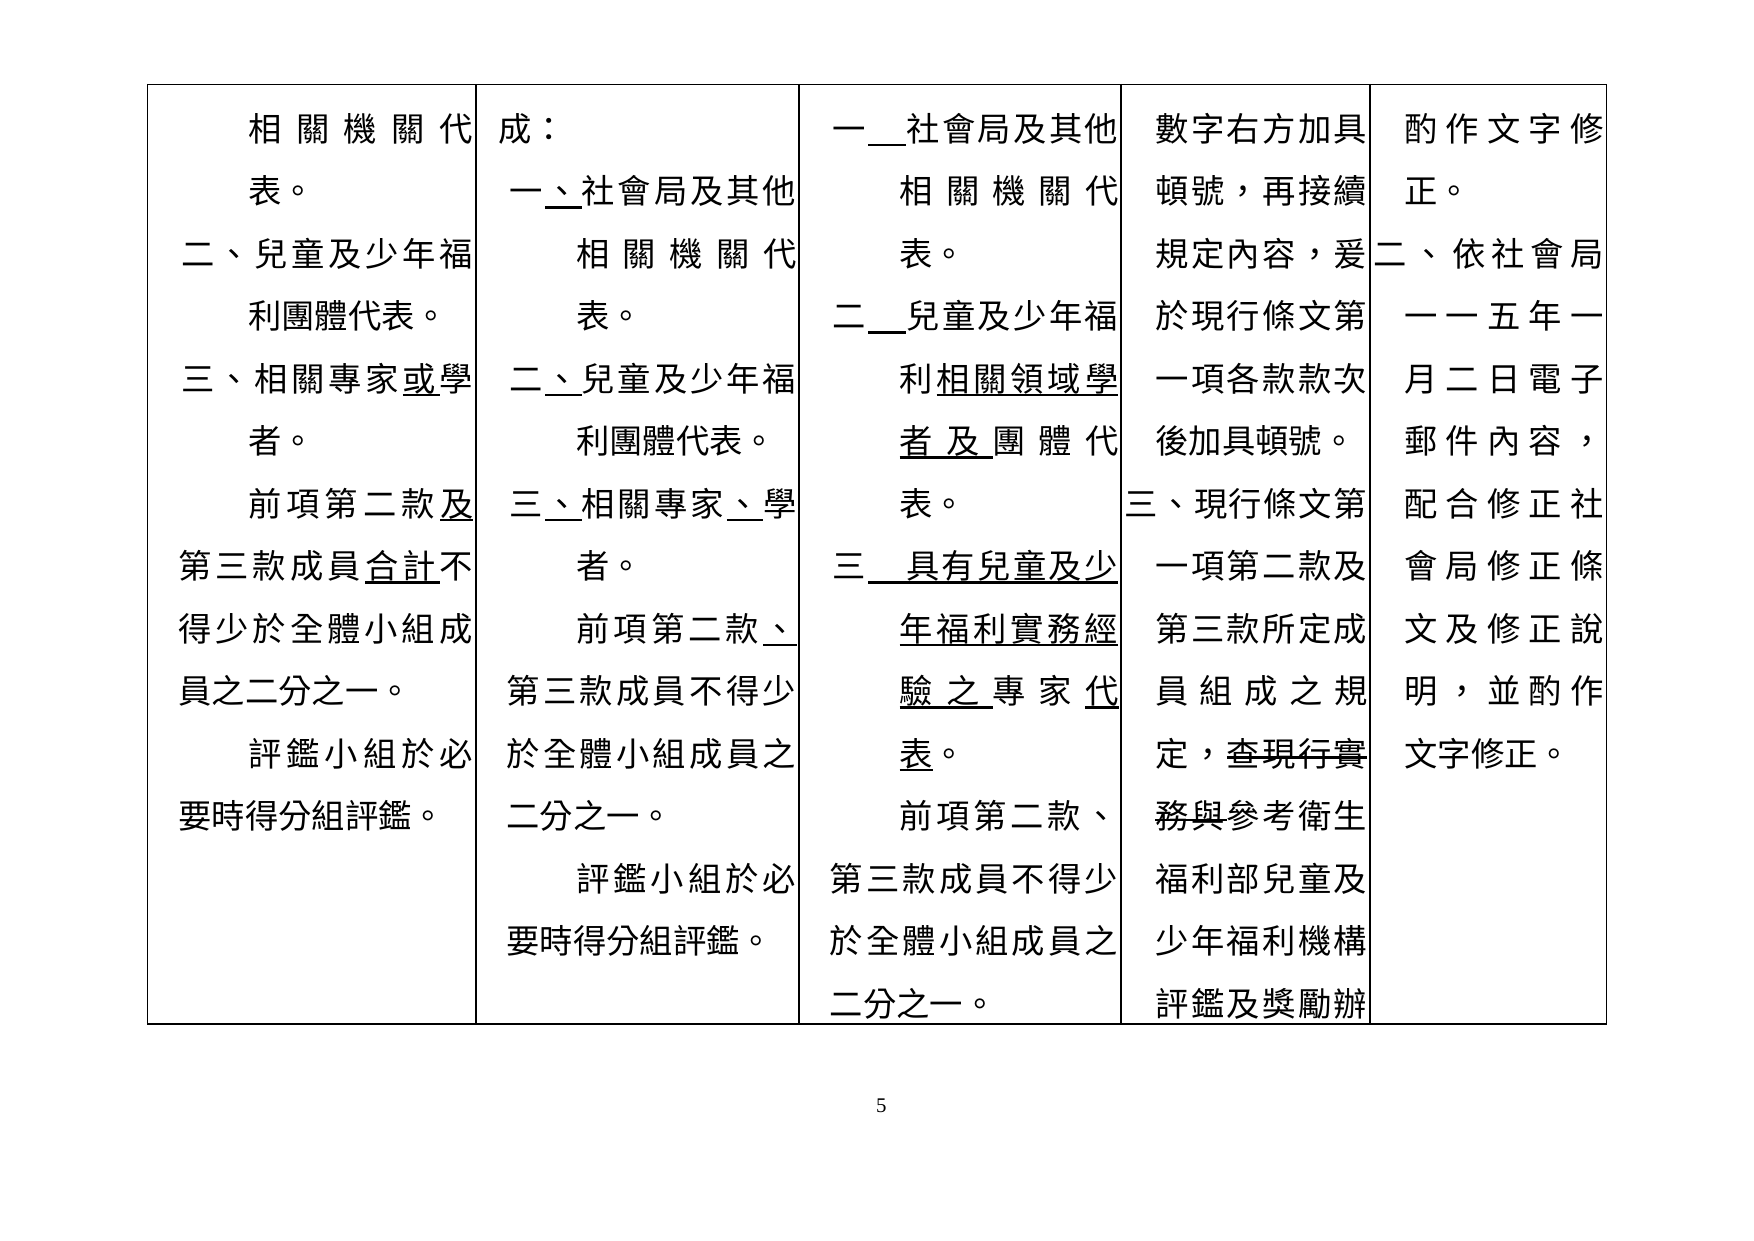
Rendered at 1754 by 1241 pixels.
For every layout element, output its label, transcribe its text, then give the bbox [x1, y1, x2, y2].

table_cell 酌作文字修正。 二、依社會局一一五年一月二日電子郵件內容，配合修正社會局修正條文及修正說明，並酌作文字修正。 [1371, 85, 1606, 1023]
table_cell 第三條 機構之評鑑，由臺北市政府社會局 (以下簡稱社會局)邀集相關機關、團體代表及學者、專家組成評鑑小組為之。評鑑小組召集人由社會局代表擔任，其餘成員由下列人員組成： 一、社會局及其他相關機關代表。 二、兒童及少年福利團體代表。 三、相關專家、學者。 前項第二款、第三款成員不得少於全體小組成員之二分之一。 評鑑小組於必要時得分組評鑑。 [477, 85, 798, 1023]
table_cell 數字右方加具頓號，再接續規定內容，爰於現行條文第一項各款款次後加具頓號。 三、現行條文第一項第二款及第三款所定成員組成之規定，查現行實務與參考衛生福利部兒童及少年福利機構評鑑及獎勵辦 [1122, 85, 1369, 1023]
table_cell 第三條 機構之評鑑， 由臺北市政府社會局 (以下簡稱社會局)組成 評鑑小組為之。評鑑 小組召集人由社會局 代表擔任，其餘成員 由社會局邀集下列人員組成： 一、社會局及其他相關機關代表。 二、兒童及少年福利團體代表。 三、相關專家或學者。 前項第二款及第三款成員合計不得少於全體小組成員之二分之一。 評鑑小組於必要時得分組評鑑。 [148, 85, 475, 1023]
table_cell 第三條 機構之評鑑，由本府社會局 (以下簡稱社會局) 邀集有關機關、團體代表及學者、專家組成評鑑小組為之。評鑑小組召集人由社會局代表擔任，其餘成員由下列人員組成： 一 社會局及其他相關機關代表。 二 兒童及少年福利相關領域學者及團體代表。 三 具有兒童及少年福利實務經驗之專家代表。 前項第二款、第三款成員不得少於全體小組成員之二分之一。 評鑑小組於必要時得分組評鑑。 [800, 85, 1120, 1023]
